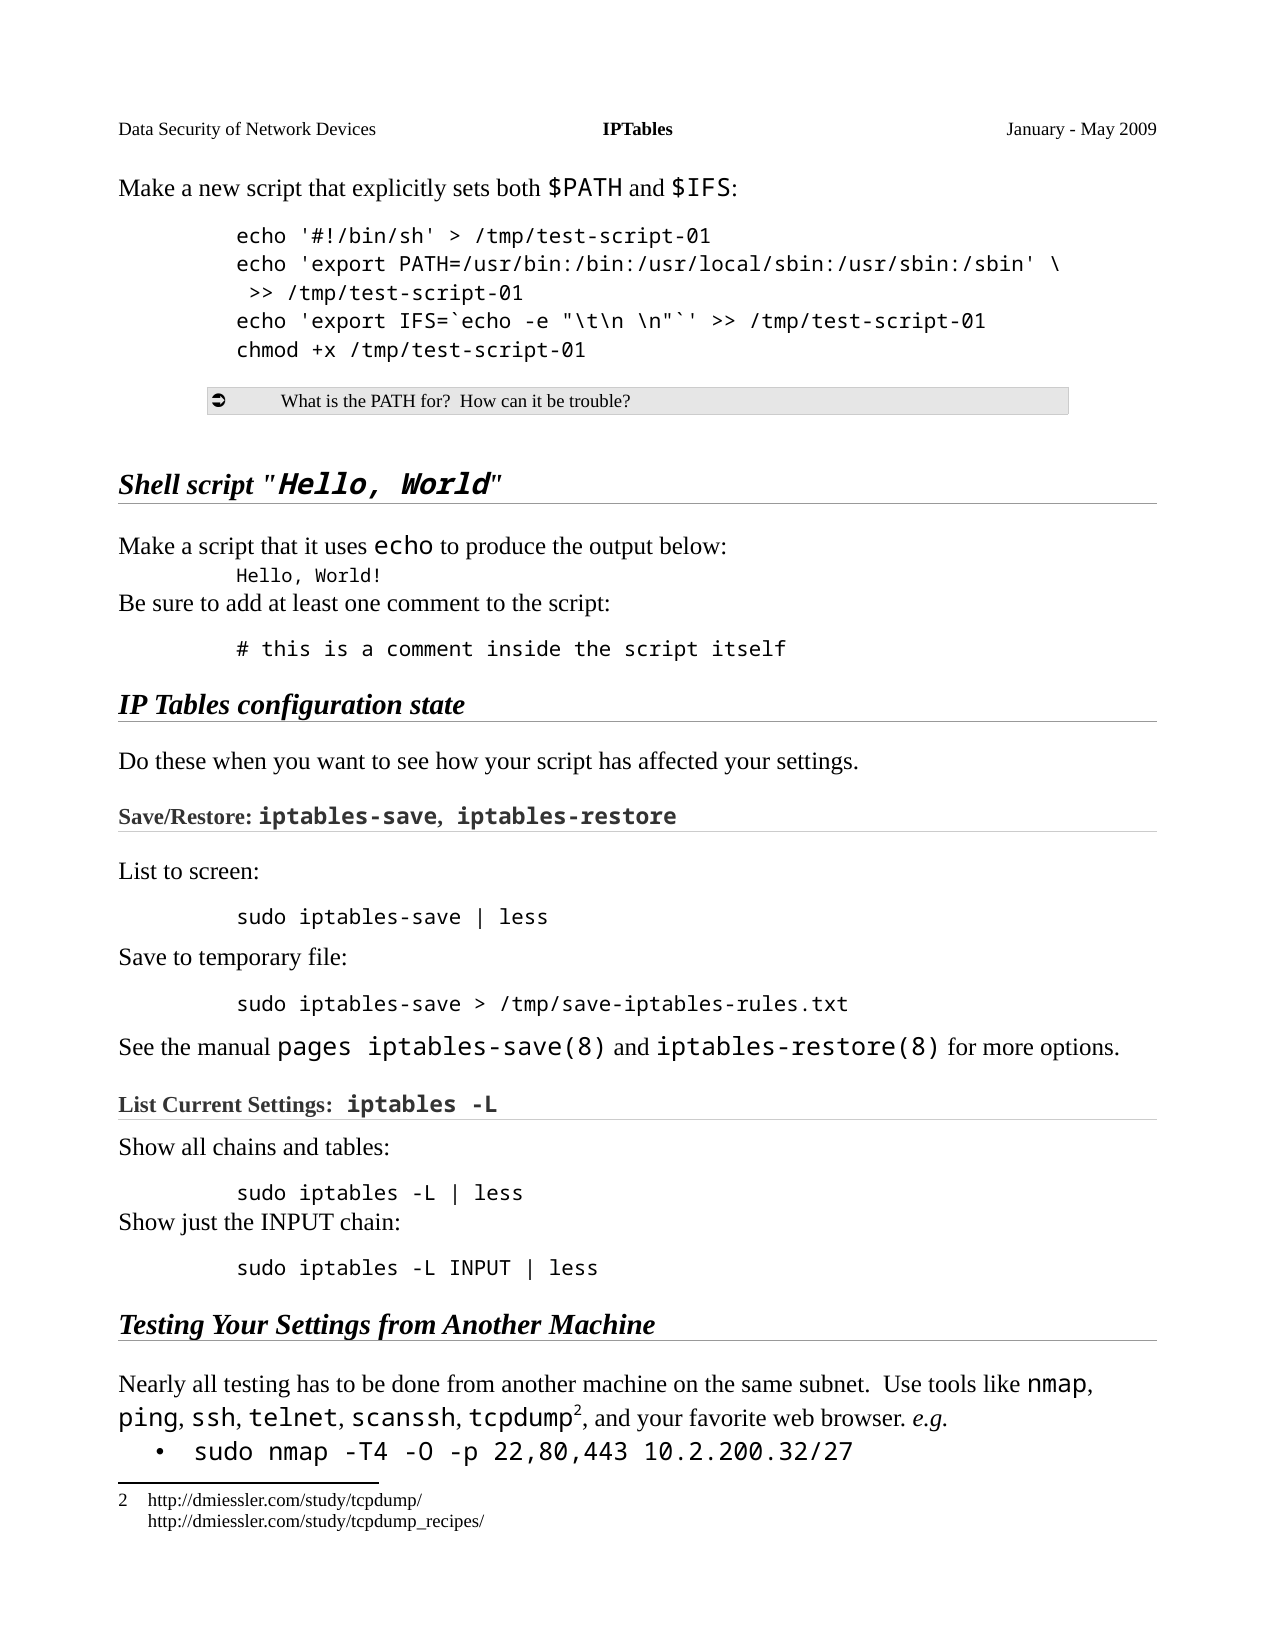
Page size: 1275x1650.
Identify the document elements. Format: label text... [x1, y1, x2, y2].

text See the manual pages iptables-save(8) and iptables-restore(8) for more options. [118, 1029, 1157, 1063]
text Make a script that it uses echo to produce the output below: [118, 528, 1157, 562]
text  What is the PATH for? How can it be trouble? [208, 388, 1068, 414]
text List to screen: [118, 856, 1157, 884]
subtitle Save/Restore: iptables-save, iptables-restore [118, 800, 1157, 831]
text # this is a comment inside the script itself [236, 634, 1157, 662]
text Hello, World! [236, 562, 1157, 588]
text echo '#!/bin/sh' > /tmp/test-script-01 echo 'export PATH=/usr/bin:/bin:/usr/local/sbin:/usr/sbin:/sbin' \ >> /tmp/test-script-01 echo 'export IFS=`echo -e "\t\n \n"`' >> /tmp/test-script-01 chmod +x /tmp/test-script-01 [236, 221, 1157, 363]
text sudo iptables -L | less [236, 1178, 1157, 1207]
text sudo iptables-save | less [236, 902, 1157, 931]
text sudo iptables -L INPUT | less [236, 1253, 1157, 1282]
text Make a new script that explicitly sets both $PATH and $IFS: [118, 169, 1157, 203]
text Show all chains and tables: [118, 1132, 1157, 1161]
text Show just the INPUT chain: [118, 1207, 1157, 1236]
list sudo nmap -T4 -O -p 22,80,443 10.2.200.32/27 [156, 1434, 1157, 1468]
subtitle Shell script "Hello, World" [118, 463, 1157, 503]
text http://dmiessler.com/study/tcpdump/ http://dmiessler.com/study/tcpdump_recipes/ [118, 1489, 1157, 1532]
text sudo iptables-save > /tmp/save-iptables-rules.txt [236, 989, 1157, 1017]
subtitle Testing Your Settings from Another Machine [118, 1307, 1157, 1340]
text Save to temporary file: [118, 942, 1157, 971]
text Nearly all testing has to be done from another machine on the same subnet. Use tools like nmap, ping, ssh, telnet, scanssh, tcpdump, and your favorite web browser. e.g. [118, 1366, 1157, 1434]
subtitle List Current Settings: iptables -L [118, 1088, 1157, 1119]
text Do these when you want to see how your script has affected your settings. [118, 746, 1157, 775]
text Be sure to add at least one comment to the script: [118, 588, 1157, 616]
subtitle IP Tables configuration state [118, 687, 1157, 721]
